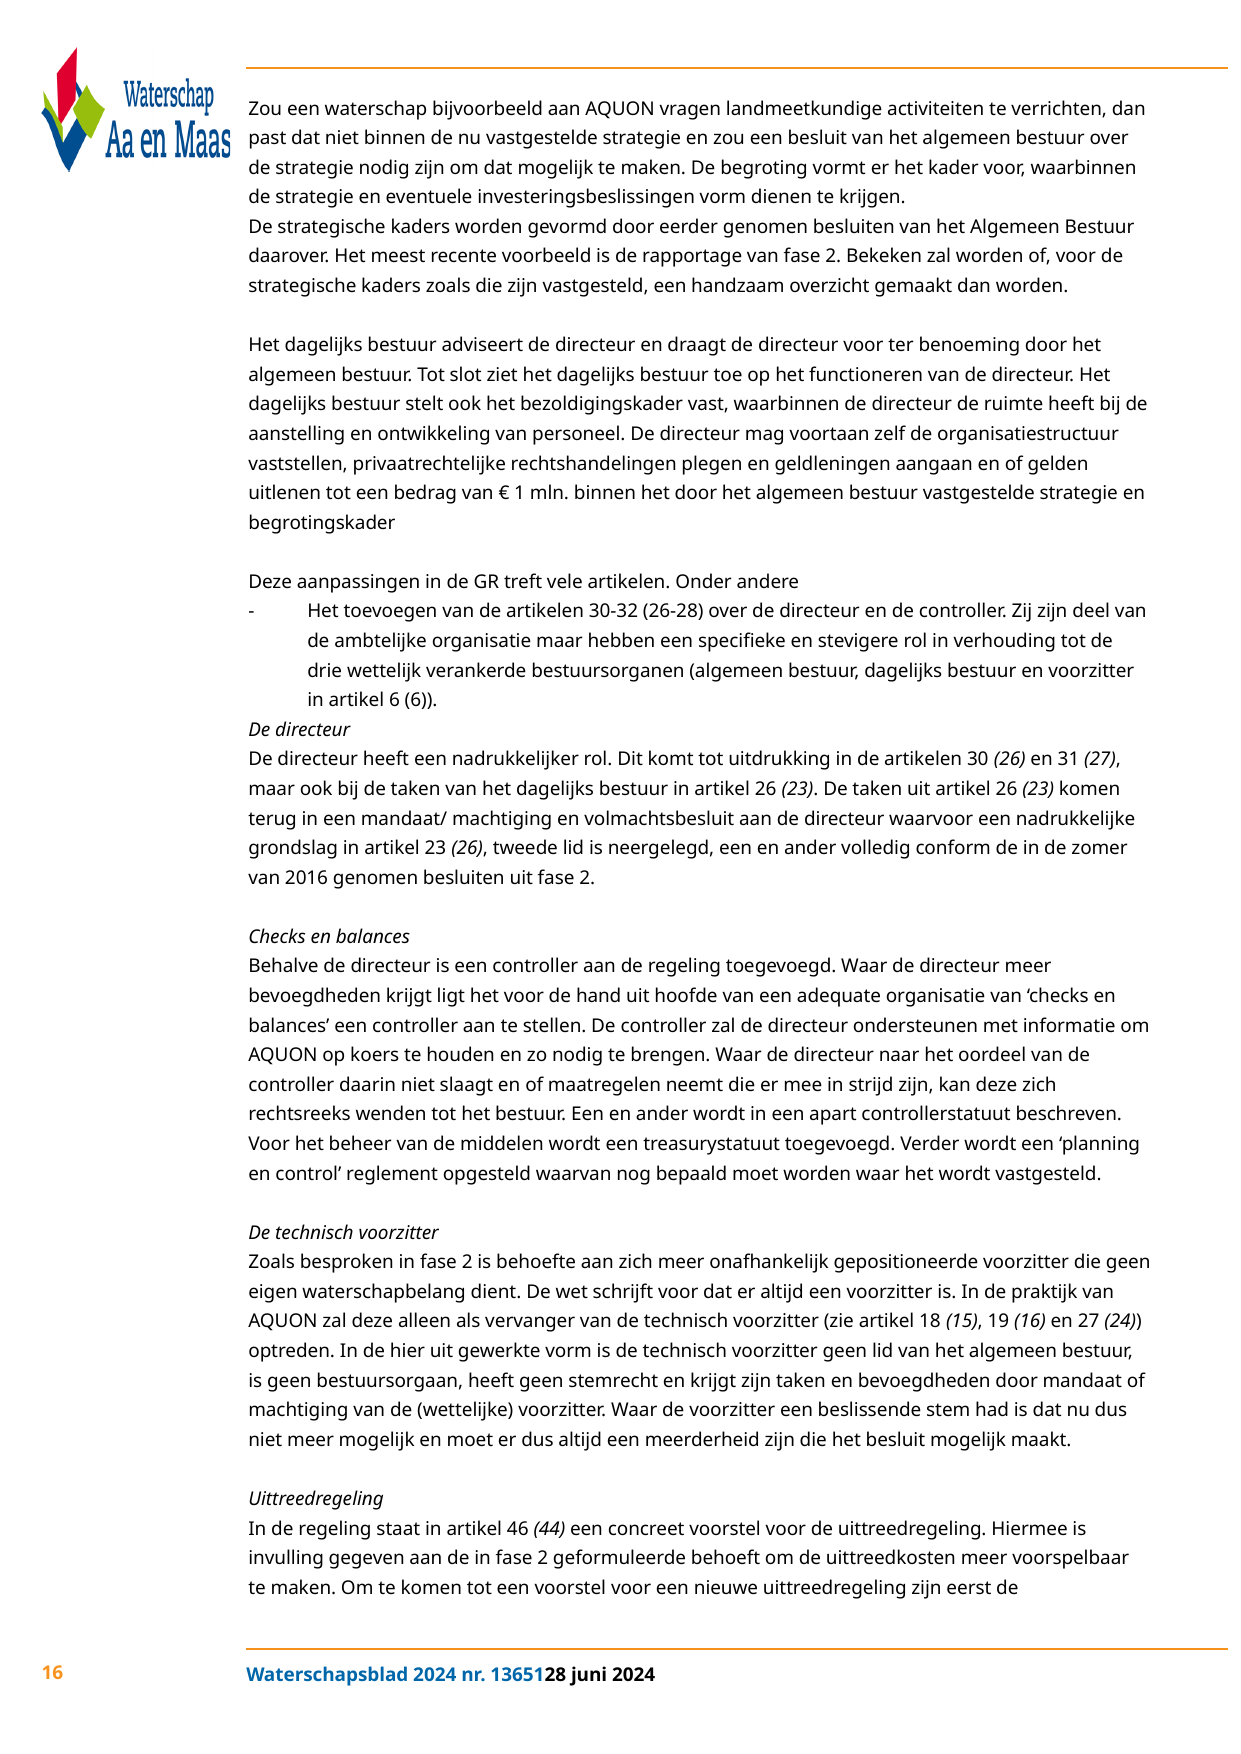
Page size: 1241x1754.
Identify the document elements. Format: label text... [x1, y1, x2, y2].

text Zou een waterschap bijvoorbeeld aan AQUON vragen landmeetkundige activiteiten te verrichten, dan past dat niet binnen de nu vastgestelde strategie en zou een besluit van het algemeen bestuur over de strategie nodig zijn om dat mogelijk te maken. De begroting vormt er het kader voor, waarbinnen de strategie en eventuele investeringsbeslissingen vorm dienen te krijgen. [248, 95, 1152, 209]
text Het dagelijks bestuur adviseert de directeur en draagt de directeur voor ter benoeming door het algemeen bestuur. Tot slot ziet het dagelijks bestuur toe op het functioneren van de directeur. Het dagelijks bestuur stelt ook het bezoldigingskader vast, waarbinnen de directeur de ruimte heeft bij de aanstelling en ontwikkeling van personeel. De directeur mag voortaan zelf de organisatiestructuur vaststellen, privaatrechtelijke rechtshandelingen plegen en geldleningen aangaan en of gelden uitlenen tot een bedrag van € 1 mln. binnen het door het algemeen bestuur vastgestelde strategie en begrotingskader [248, 331, 1152, 535]
picture [41, 47, 231, 172]
text In de regeling staat in artikel 46 (44) een concreet voorstel voor de uittreedregeling. Hiermee is invulling gegeven aan de in fase 2 geformuleerde behoeft om de uittreedkosten meer voorspelbaar te maken. Om te komen tot een voorstel voor een nieuwe uittreedregeling zijn eerst de [248, 1515, 1152, 1600]
text De directeur [248, 716, 1152, 742]
text Uittreedregeling [248, 1485, 1152, 1511]
text De strategische kaders worden gevormd door eerder genomen besluiten van het Algemeen Bestuur daarover. Het meest recente voorbeeld is de rapportage van fase 2. Bekeken zal worden of, voor de strategische kaders zoals die zijn vastgesteld, een handzaam overzicht gemaakt dan worden. [248, 213, 1152, 298]
text De directeur heeft een nadrukkelijker rol. Dit komt tot uitdrukking in de artikelen 30 (26) en 31 (27), maar ook bij de taken van het dagelijks bestuur in artikel 26 (23). De taken uit artikel 26 (23) komen terug in een mandaat/ machtiging en volmachtsbesluit aan de directeur waarvoor een nadrukkelijke grondslag in artikel 23 (26), tweede lid is neergelegd, een en ander volledig conform de in de zomer van 2016 genomen besluiten uit fase 2. [248, 746, 1152, 890]
text Behalve de directeur is een controller aan de regeling toegevoegd. Waar de directeur meer bevoegdheden krijgt ligt het voor de hand uit hoofde van een adequate organisatie van ‘checks en balances’ een controller aan te stellen. De controller zal de directeur ondersteunen met informatie om AQUON op koers te houden en zo nodig te brengen. Waar de directeur naar het oordeel van de controller daarin niet slaagt en of maatregelen neemt die er mee in strijd zijn, kan deze zich rechtsreeks wenden tot het bestuur. Een en ander wordt in een apart controllerstatuut beschreven. Voor het beheer van de middelen wordt een treasurystatuut toegevoegd. Verder wordt een ‘planning en control’ reglement opgesteld waarvan nog bepaald moet worden waar het wordt vastgesteld. [248, 953, 1152, 1186]
text Deze aanpassingen in de GR treft vele artikelen. Onder andere [248, 568, 1152, 594]
text Checks en balances [248, 923, 1152, 949]
text Zoals besproken in fase 2 is behoefte aan zich meer onafhankelijk gepositioneerde voorzitter die geen eigen waterschapbelang dient. De wet schrijft voor dat er altijd een voorzitter is. In de praktijk van AQUON zal deze alleen als vervanger van de technisch voorzitter (zie artikel 18 (15), 19 (16) en 27 (24)) optreden. In de hier uit gewerkte vorm is de technisch voorzitter geen lid van het algemeen bestuur, is geen bestuursorgaan, heeft geen stemrecht en krijgt zijn taken en bevoegdheden door mandaat of machtiging van de (wettelijke) voorzitter. Waar de voorzitter een beslissende stem had is dat nu dus niet meer mogelijk en moet er dus altijd een meerderheid zijn die het besluit mogelijk maakt. [248, 1248, 1152, 1452]
text De technisch voorzitter [248, 1219, 1152, 1245]
list Het toevoegen van de artikelen 30-32 (26-28) over de directeur en de controller. Zij zijn deel van de ambtelijke organisatie maar hebben een specifieke en stevigere rol in verhouding tot de drie wettelijk verankerde bestuursorganen (algemeen bestuur, dagelijks bestuur en voorzitter in artikel 6 (6)). [248, 598, 1152, 712]
